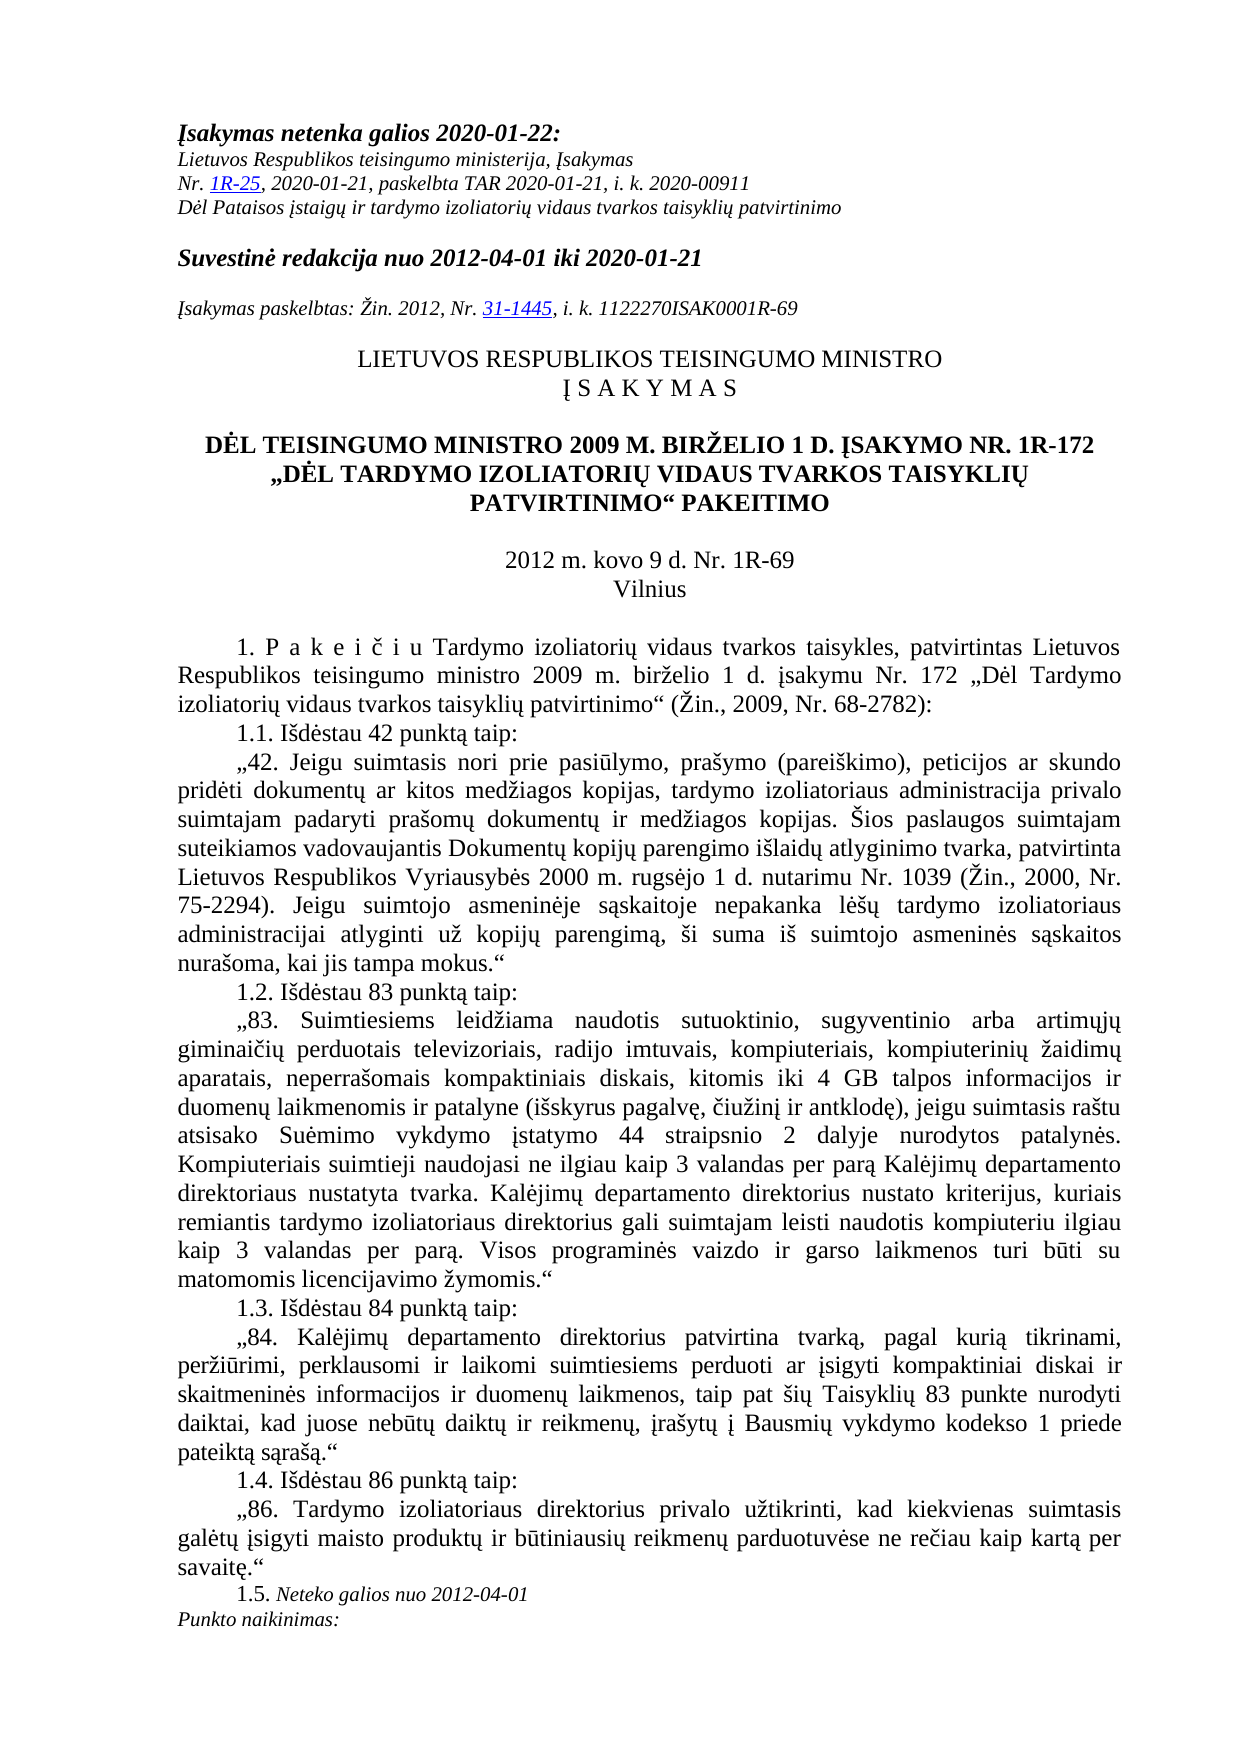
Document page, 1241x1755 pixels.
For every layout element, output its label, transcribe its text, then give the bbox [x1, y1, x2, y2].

text 1.1. Išdėstau 42 punktą taip: [177, 718, 1122, 747]
text 1. P a k e i č i u Tardymo izoliatorių vidaus tvarkos taisykles, patvirtintas Lietuvos Respublikos teisingumo ministro 2009 m. birželio 1 d. įsakymu Nr. 172 „Dėl Tardymo izoliatorių vidaus tvarkos taisyklių patvirtinimo“ (Žin., 2009, Nr. 68-2782): [177, 632, 1122, 718]
text Lietuvos Respublikos teisingumo ministerija, Įsakymas [177, 147, 1122, 171]
text Įsakymas paskelbtas: Žin. 2012, Nr. 31-1445, i. k. 1122270ISAK0001R-69 [177, 296, 1122, 320]
text LIETUVOS RESPUBLIKOS TEISINGUMO MINISTRO [177, 344, 1122, 373]
text „84. Kalėjimų departamento direktorius patvirtina tvarką, pagal kurią tikrinami, peržiūrimi, perklausomi ir laikomi suimtiesiems perduoti ar įsigyti kompaktiniai diskai ir skaitmeninės informacijos ir duomenų laikmenos, taip pat šių Taisyklių 83 punkte nurodyti daiktai, kad juose nebūtų daiktų ir reikmenų, įrašytų į Bausmių vykdymo kodekso 1 priede pateiktą sąrašą.“ [177, 1322, 1122, 1465]
text Įsakymas netenka galios 2020-01-22: [177, 118, 1122, 147]
text 2012 m. kovo 9 d. Nr. 1R-69 [177, 545, 1122, 574]
text 1.2. Išdėstau 83 punktą taip: [177, 977, 1122, 1005]
text „86. Tardymo izoliatoriaus direktorius privalo užtikrinti, kad kiekvienas suimtasis galėtų įsigyti maisto produktų ir būtiniausių reikmenų parduotuvėse ne rečiau kaip kartą per savaitę.“ [177, 1494, 1122, 1580]
text Į S A K Y M A S [177, 373, 1122, 402]
text Punkto naikinimas: [177, 1607, 1122, 1631]
text Suvestinė redakcija nuo 2012-04-01 iki 2020-01-21 [177, 243, 1122, 272]
text DĖL TEISINGUMO MINISTRO 2009 M. BIRŽELIO 1 D. ĮSAKYMO NR. 1R-172 „DĖL TARDYMO IZOLIATORIŲ VIDAUS TVARKOS TAISYKLIŲ PATVIRTINIMO“ PAKEITIMO [177, 430, 1122, 517]
text 1.5. Neteko galios nuo 2012-04-01 [177, 1580, 1122, 1607]
text 1.4. Išdėstau 86 punktą taip: [177, 1465, 1122, 1494]
text Dėl Pataisos įstaigų ir tardymo izoliatorių vidaus tvarkos taisyklių patvirtinimo [177, 195, 1122, 219]
text Nr. 1R-25, 2020-01-21, paskelbta TAR 2020-01-21, i. k. 2020-00911 [177, 171, 1122, 195]
text „83. Suimtiesiems leidžiama naudotis sutuoktinio, sugyventinio arba artimųjų giminaičių perduotais televizoriais, radijo imtuvais, kompiuteriais, kompiuterinių žaidimų aparatais, neperrašomais kompaktiniais diskais, kitomis iki 4 GB talpos informacijos ir duomenų laikmenomis ir patalyne (išskyrus pagalvę, čiužinį ir antklodę), jeigu suimtasis raštu atsisako Suėmimo vykdymo įstatymo 44 straipsnio 2 dalyje nurodytos patalynės. Kompiuteriais suimtieji naudojasi ne ilgiau kaip 3 valandas per parą Kalėjimų departamento direktoriaus nustatyta tvarka. Kalėjimų departamento direktorius nustato kriterijus, kuriais remiantis tardymo izoliatoriaus direktorius gali suimtajam leisti naudotis kompiuteriu ilgiau kaip 3 valandas per parą. Visos programinės vaizdo ir garso laikmenos turi būti su matomomis licencijavimo žymomis.“ [177, 1005, 1122, 1293]
text 1.3. Išdėstau 84 punktą taip: [177, 1293, 1122, 1322]
text „42. Jeigu suimtasis nori prie pasiūlymo, prašymo (pareiškimo), peticijos ar skundo pridėti dokumentų ar kitos medžiagos kopijas, tardymo izoliatoriaus administracija privalo suimtajam padaryti prašomų dokumentų ir medžiagos kopijas. Šios paslaugos suimtajam suteikiamos vadovaujantis Dokumentų kopijų parengimo išlaidų atlyginimo tvarka, patvirtinta Lietuvos Respublikos Vyriausybės 2000 m. rugsėjo 1 d. nutarimu Nr. 1039 (Žin., 2000, Nr. 75-2294). Jeigu suimtojo asmeninėje sąskaitoje nepakanka lėšų tardymo izoliatoriaus administracijai atlyginti už kopijų parengimą, ši suma iš suimtojo asmeninės sąskaitos nurašoma, kai jis tampa mokus.“ [177, 747, 1122, 977]
text Vilnius [177, 574, 1122, 603]
